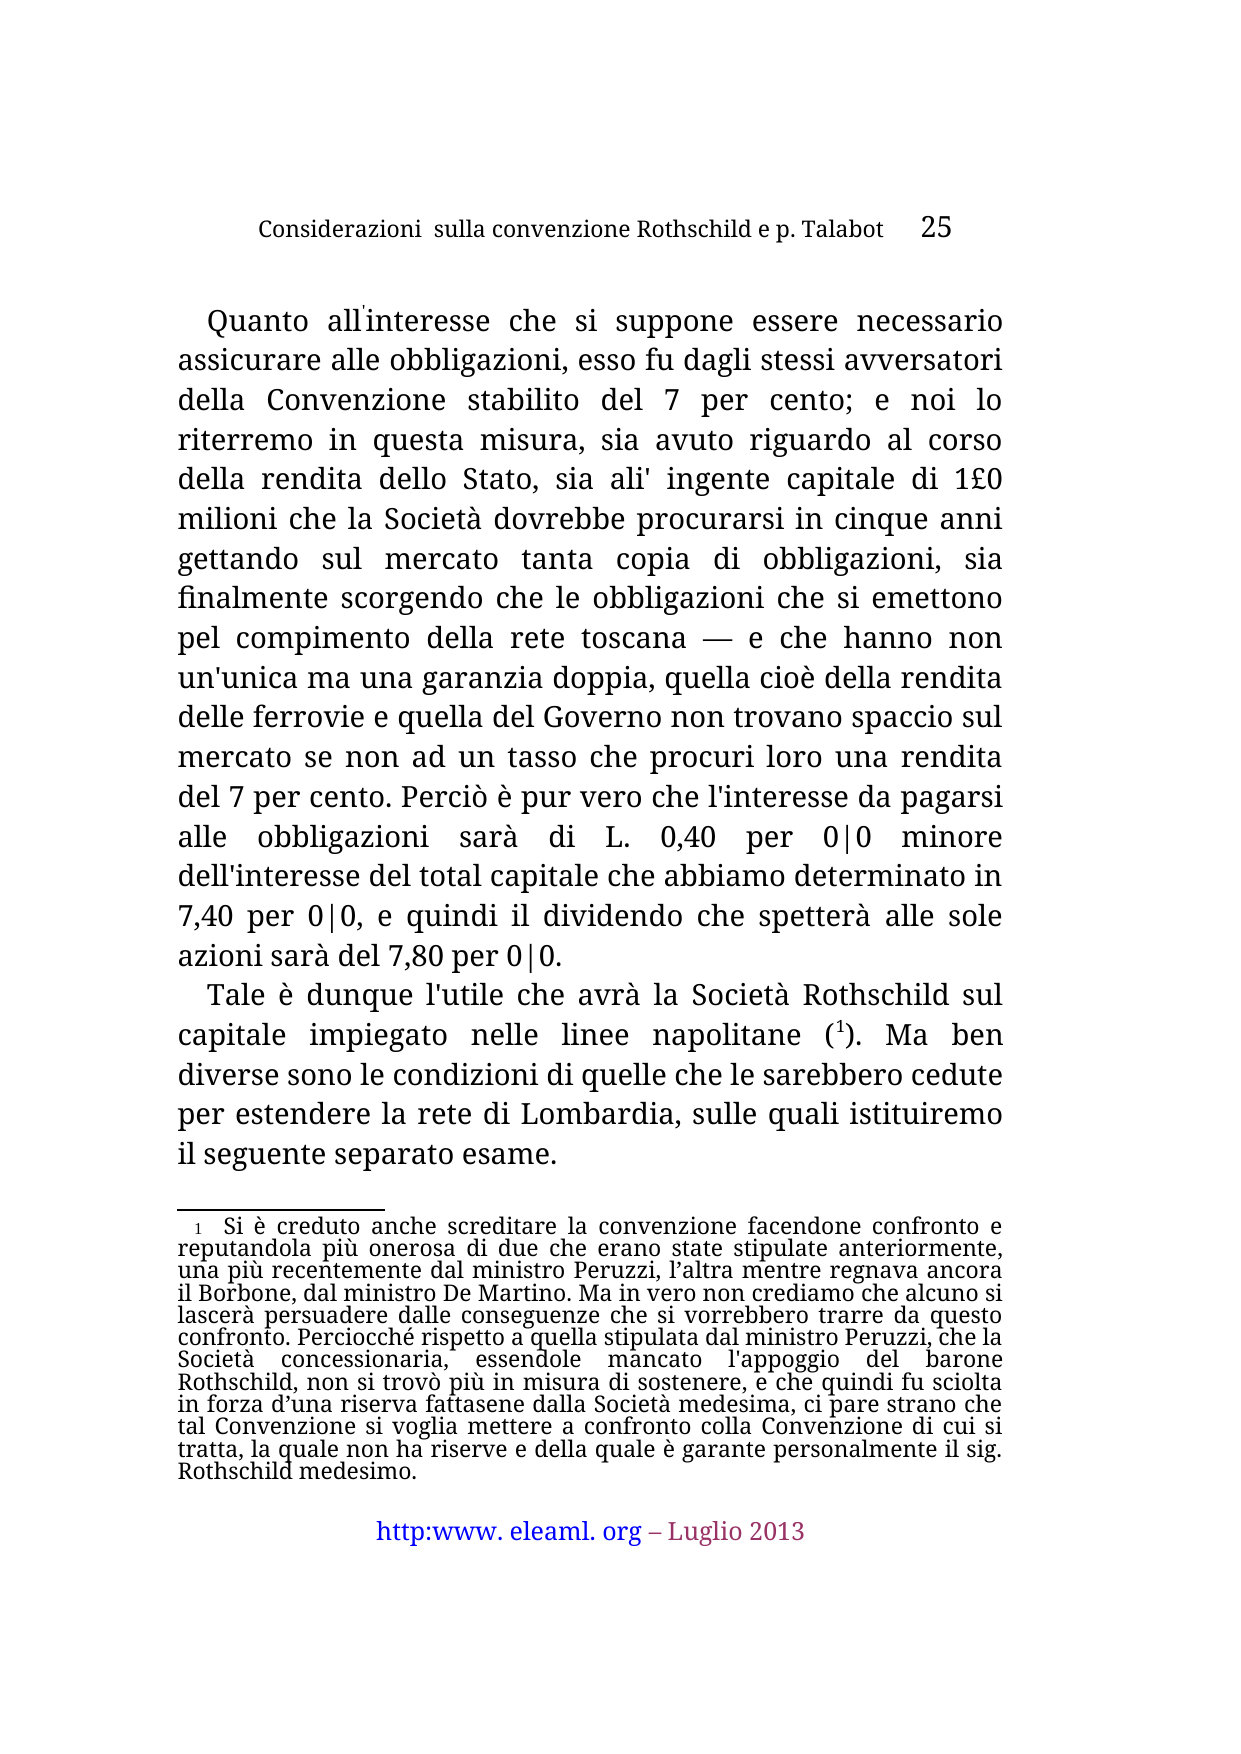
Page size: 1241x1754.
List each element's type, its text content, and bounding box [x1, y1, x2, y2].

text Quanto all'interesse che si suppone essere necessario assicurare alle obbligazioni, esso fu dagli stessi avversatori della Convenzione stabilito del 7 per cento; e noi lo riterremo in questa misura, sia avuto riguardo al corso della rendita dello Stato, sia ali' ingente capitale di 1£0 milioni che la Società dovrebbe procurarsi in cinque anni gettando sul mercato tanta copia di obbligazioni, sia finalmente scorgendo che le obbligazioni che si emettono pel compimento della rete toscana — e che hanno non un'unica ma una garanzia doppia, quella cioè della rendita delle ferrovie e quella del Governo non trovano spaccio sul mercato se non ad un tasso che procuri loro una rendita del 7 per cento. Perciò è pur vero che l'interesse da pagarsi alle obbligazioni sarà di L. 0,40 per 0|0 minore dell'interesse del total capitale che abbiamo determinato in 7,40 per 0|0, e quindi il dividendo che spetterà alle sole azioni sarà del 7,80 per 0|0. [177, 300, 1004, 974]
text Si è creduto anche screditare la convenzione facendone confronto e reputandola più onerosa di due che erano state stipulate anteriormente, una più recentemente dal ministro Peruzzi, l’altra mentre regnava ancora il Borbone, dal ministro De Martino. Ma in vero non crediamo che alcuno si lascerà persuadere dalle conseguenze che si vorrebbero trarre da questo confronto. Perciocché rispetto a quella stipulata dal ministro Peruzzi, che la Società concessionaria, essendole mancato l'appoggio del barone Rothschild, non si trovò più in misura di sostenere, e che quindi fu sciolta in forza d’una riserva fattasene dalla Società medesima, ci pare strano che tal Convenzione si voglia mettere a confronto colla Convenzione di cui si tratta, la quale non ha riserve e della quale è garante personalmente il sig. Rothschild medesimo. [177, 1216, 1004, 1484]
text Tale è dunque l'utile che avrà la Società Rothschild sul capitale impiegato nelle linee napolitane (). Ma ben diverse sono le condizioni di quelle che le sarebbero cedute per estendere la rete di Lombardia, sulle quali istituiremo il seguente separato esame. [177, 974, 1004, 1173]
